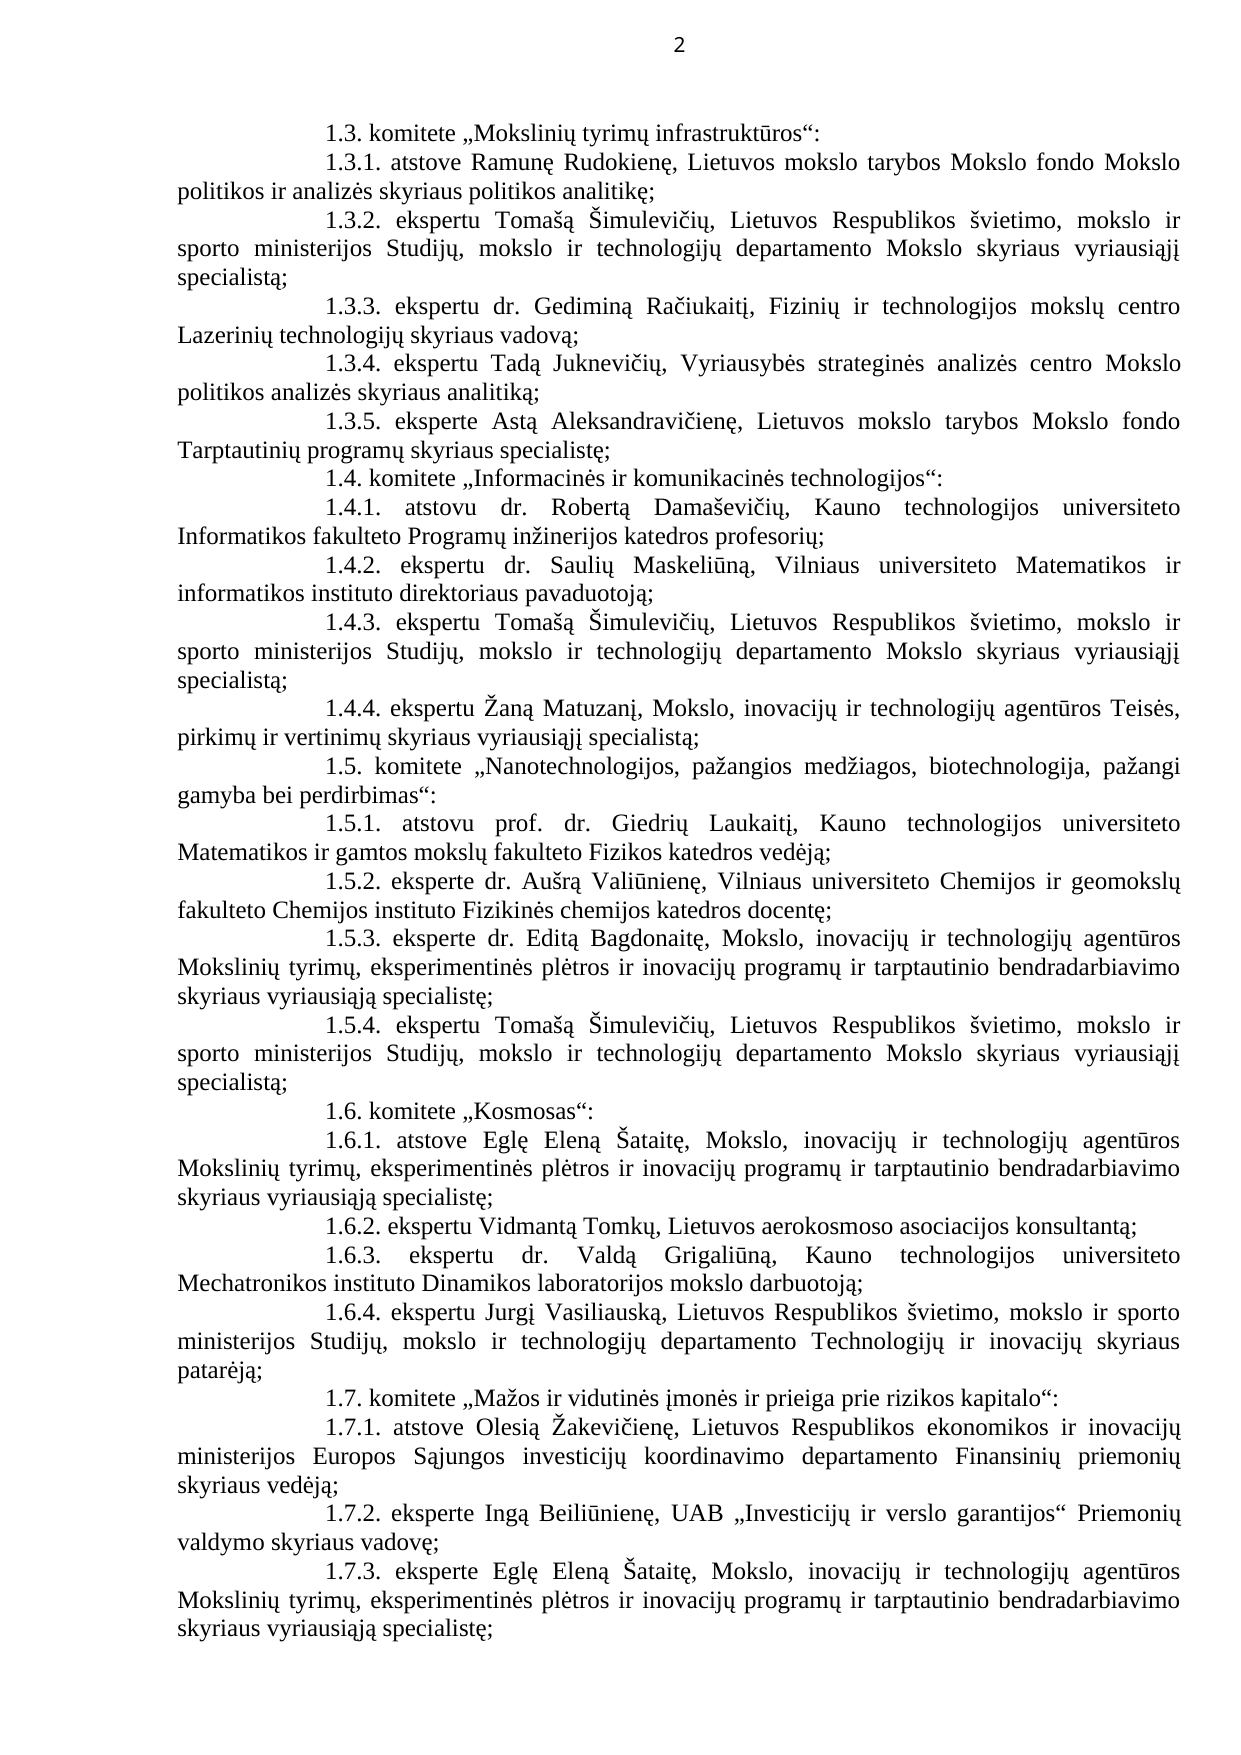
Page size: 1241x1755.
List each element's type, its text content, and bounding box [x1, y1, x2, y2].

text 1.3.4. ekspertu Tadą Juknevičių, Vyriausybės strateginės analizės centro Mokslo politikos analizės skyriaus analitiką; [177, 348, 1181, 406]
text 1.4.2. ekspertu dr. Saulių Maskeliūną, Vilniaus universiteto Matematikos ir informatikos instituto direktoriaus pavaduotoją; [177, 550, 1181, 607]
text 1.7.1. atstove Olesią Žakevičienę, Lietuvos Respublikos ekonomikos ir inovacijų ministerijos Europos Sąjungos investicijų koordinavimo departamento Finansinių priemonių skyriaus vedėją; [177, 1412, 1181, 1498]
text 1.6.4. ekspertu Jurgį Vasiliauską, Lietuvos Respublikos švietimo, mokslo ir sporto ministerijos Studijų, mokslo ir technologijų departamento Technologijų ir inovacijų skyriaus patarėją; [177, 1297, 1181, 1383]
text 1.6.1. atstove Eglę Eleną Šataitę, Mokslo, inovacijų ir technologijų agentūros Mokslinių tyrimų, eksperimentinės plėtros ir inovacijų programų ir tarptautinio bendradarbiavimo skyriaus vyriausiąją specialistę; [177, 1125, 1181, 1211]
text 1.5.3. eksperte dr. Editą Bagdonaitę, Mokslo, inovacijų ir technologijų agentūros Mokslinių tyrimų, eksperimentinės plėtros ir inovacijų programų ir tarptautinio bendradarbiavimo skyriaus vyriausiąją specialistę; [177, 923, 1181, 1010]
text 1.3.1. atstove Ramunę Rudokienę, Lietuvos mokslo tarybos Mokslo fondo Mokslo politikos ir analizės skyriaus politikos analitikę; [177, 147, 1181, 205]
text 1.3.5. eksperte Astą Aleksandravičienę, Lietuvos mokslo tarybos Mokslo fondo Tarptautinių programų skyriaus specialistę; [177, 406, 1181, 463]
text 1.4.3. ekspertu Tomašą Šimulevičių, Lietuvos Respublikos švietimo, mokslo ir sporto ministerijos Studijų, mokslo ir technologijų departamento Mokslo skyriaus vyriausiąjį specialistą; [177, 607, 1181, 693]
text 1.4.1. atstovu dr. Robertą Damaševičių, Kauno technologijos universiteto Informatikos fakulteto Programų inžinerijos katedros profesorių; [177, 492, 1181, 550]
text 1.5.1. atstovu prof. dr. Giedrių Laukaitį, Kauno technologijos universiteto Matematikos ir gamtos mokslų fakulteto Fizikos katedros vedėją; [177, 808, 1181, 866]
text 1.7.2. eksperte Ingą Beiliūnienę, UAB „Investicijų ir verslo garantijos“ Priemonių valdymo skyriaus vadovę; [177, 1498, 1181, 1556]
text 1.7.3. eksperte Eglę Eleną Šataitę, Mokslo, inovacijų ir technologijų agentūros Mokslinių tyrimų, eksperimentinės plėtros ir inovacijų programų ir tarptautinio bendradarbiavimo skyriaus vyriausiąją specialistę; [177, 1556, 1181, 1642]
text 1.6.2. ekspertu Vidmantą Tomkų, Lietuvos aerokosmoso asociacijos konsultantą; [177, 1211, 1181, 1240]
text 1.3. komitete „Mokslinių tyrimų infrastruktūros“: [325, 118, 1181, 147]
text 1.5.4. ekspertu Tomašą Šimulevičių, Lietuvos Respublikos švietimo, mokslo ir sporto ministerijos Studijų, mokslo ir technologijų departamento Mokslo skyriaus vyriausiąjį specialistą; [177, 1010, 1181, 1096]
text 1.5. komitete „Nanotechnologijos, pažangios medžiagos, biotechnologija, pažangi gamyba bei perdirbimas“: [177, 751, 1181, 808]
text 1.4.4. ekspertu Žaną Matuzanį, Mokslo, inovacijų ir technologijų agentūros Teisės, pirkimų ir vertinimų skyriaus vyriausiąjį specialistą; [177, 693, 1181, 751]
text 1.7. komitete „Mažos ir vidutinės įmonės ir prieiga prie rizikos kapitalo“: [325, 1383, 1181, 1412]
text 1.4. komitete „Informacinės ir komunikacinės technologijos“: [325, 463, 1181, 492]
text 1.6. komitete „Kosmosas“: [325, 1096, 1181, 1125]
text 1.6.3. ekspertu dr. Valdą Grigaliūną, Kauno technologijos universiteto Mechatronikos instituto Dinamikos laboratorijos mokslo darbuotoją; [177, 1240, 1181, 1297]
text 1.5.2. eksperte dr. Aušrą Valiūnienę, Vilniaus universiteto Chemijos ir geomokslų fakulteto Chemijos instituto Fizikinės chemijos katedros docentę; [177, 866, 1181, 923]
text 1.3.2. ekspertu Tomašą Šimulevičių, Lietuvos Respublikos švietimo, mokslo ir sporto ministerijos Studijų, mokslo ir technologijų departamento Mokslo skyriaus vyriausiąjį specialistą; [177, 205, 1181, 291]
text 1.3.3. ekspertu dr. Gediminą Račiukaitį, Fizinių ir technologijos mokslų centro Lazerinių technologijų skyriaus vadovą; [177, 291, 1181, 348]
